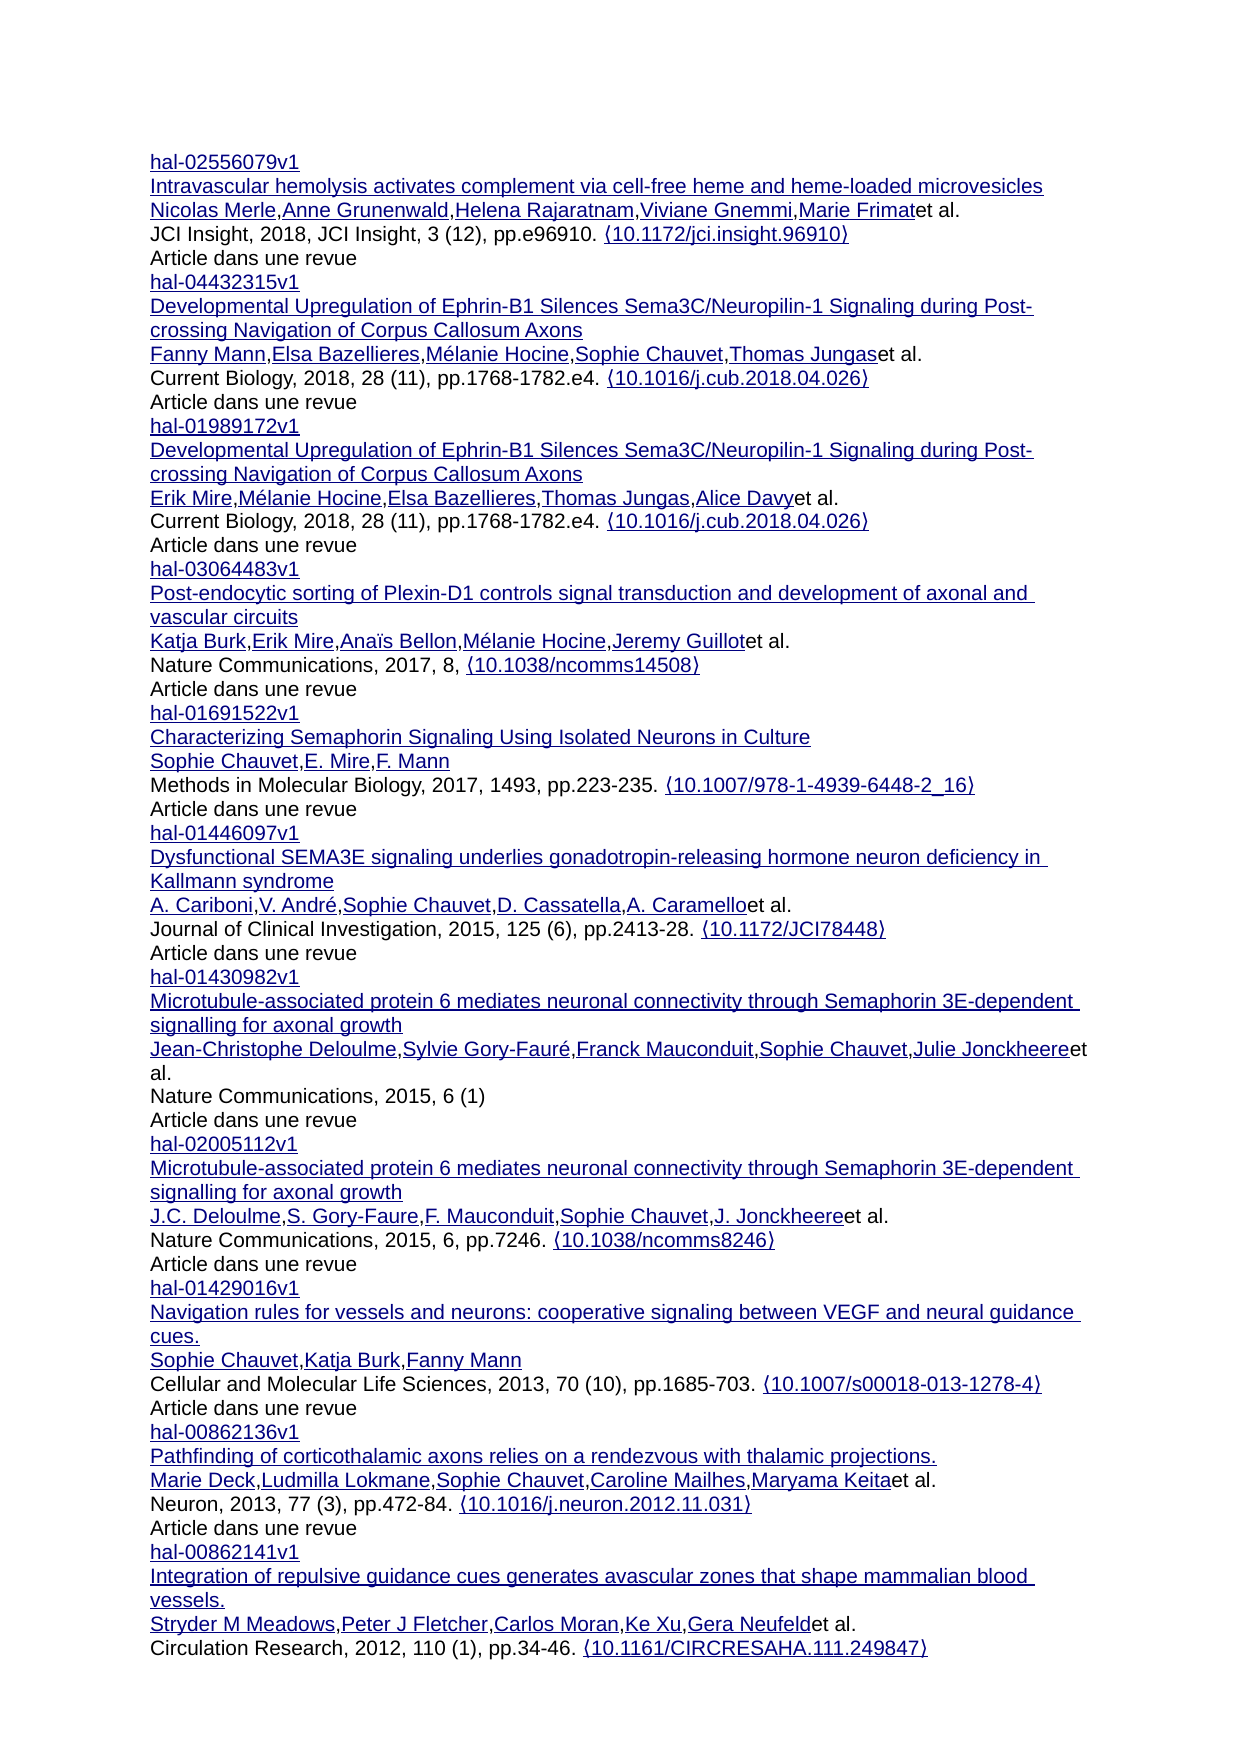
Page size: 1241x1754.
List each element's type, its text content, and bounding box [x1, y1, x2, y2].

table_cell Intravascular hemolysis activates complement via cell-free heme and heme-loaded microvesicles Nicolas Merle,Anne Grunenwald,Helena Rajaratnam,Viviane Gnemmi,Marie Frimatet al. JCI Insight, 2018, JCI Insight, 3 (12), pp.e96910. ⟨10.1172/jci.insight.96910⟩ Article dans une revue hal-04432315v1 [150, 174, 1090, 294]
table_cell Characterizing Semaphorin Signaling Using Isolated Neurons in Culture Sophie Chauvet,E. Mire,F. Mann Methods in Molecular Biology, 2017, 1493, pp.223-235. ⟨10.1007/978-1-4939-6448-2_16⟩ Article dans une revue hal-01446097v1 [150, 725, 1090, 845]
table_cell Pathfinding of corticothalamic axons relies on a rendezvous with thalamic projections. Marie Deck,Ludmilla Lokmane,Sophie Chauvet,Caroline Mailhes,Maryama Keitaet al. Neuron, 2013, 77 (3), pp.472-84. ⟨10.1016/j.neuron.2012.11.031⟩ Article dans une revue hal-00862141v1 [150, 1444, 1090, 1563]
table_cell Integration of repulsive guidance cues generates avascular zones that shape mammalian blood vessels. Stryder M Meadows,Peter J Fletcher,Carlos Moran,Ke Xu,Gera Neufeldet al. Circulation Research, 2012, 110 (1), pp.34-46. ⟨10.1161/CIRCRESAHA.111.249847⟩ [150, 1564, 1090, 1659]
table_cell hal-02556079v1 [150, 150, 1090, 174]
table_cell Developmental Upregulation of Ephrin-B1 Silences Sema3C/Neuropilin-1 Signaling during Post-crossing Navigation of Corpus Callosum Axons Fanny Mann,Elsa Bazellieres,Mélanie Hocine,Sophie Chauvet,Thomas Jungaset al. Current Biology, 2018, 28 (11), pp.1768-1782.e4. ⟨10.1016/j.cub.2018.04.026⟩ Article dans une revue hal-01989172v1 [150, 294, 1090, 437]
table_cell Dysfunctional SEMA3E signaling underlies gonadotropin-releasing hormone neuron deficiency in Kallmann syndrome A. Cariboni,V. André,Sophie Chauvet,D. Cassatella,A. Caramelloet al. Journal of Clinical Investigation, 2015, 125 (6), pp.2413-28. ⟨10.1172/JCI78448⟩ Article dans une revue hal-01430982v1 [150, 845, 1090, 988]
table_cell Microtubule-associated protein 6 mediates neuronal connectivity through Semaphorin 3E-dependent signalling for axonal growth Jean-Christophe Deloulme,Sylvie Gory-Fauré,Franck Mauconduit,Sophie Chauvet,Julie Jonckheereet al. Nature Communications, 2015, 6 (1) Article dans une revue hal-02005112v1 [150, 989, 1090, 1156]
table_cell Developmental Upregulation of Ephrin-B1 Silences Sema3C/Neuropilin-1 Signaling during Post-crossing Navigation of Corpus Callosum Axons Erik Mire,Mélanie Hocine,Elsa Bazellieres,Thomas Jungas,Alice Davyet al. Current Biology, 2018, 28 (11), pp.1768-1782.e4. ⟨10.1016/j.cub.2018.04.026⟩ Article dans une revue hal-03064483v1 [150, 438, 1090, 581]
table_cell Post-endocytic sorting of Plexin-D1 controls signal transduction and development of axonal and vascular circuits Katja Burk,Erik Mire,Anaïs Bellon,Mélanie Hocine,Jeremy Guillotet al. Nature Communications, 2017, 8, ⟨10.1038/ncomms14508⟩ Article dans une revue hal-01691522v1 [150, 581, 1090, 725]
table_cell Microtubule-associated protein 6 mediates neuronal connectivity through Semaphorin 3E-dependent signalling for axonal growth J.C. Deloulme,S. Gory-Faure,F. Mauconduit,Sophie Chauvet,J. Jonckheereet al. Nature Communications, 2015, 6, pp.7246. ⟨10.1038/ncomms8246⟩ Article dans une revue hal-01429016v1 [150, 1156, 1090, 1300]
table_cell Navigation rules for vessels and neurons: cooperative signaling between VEGF and neural guidance cues. Sophie Chauvet,Katja Burk,Fanny Mann Cellular and Molecular Life Sciences, 2013, 70 (10), pp.1685-703. ⟨10.1007/s00018-013-1278-4⟩ Article dans une revue hal-00862136v1 [150, 1300, 1090, 1444]
